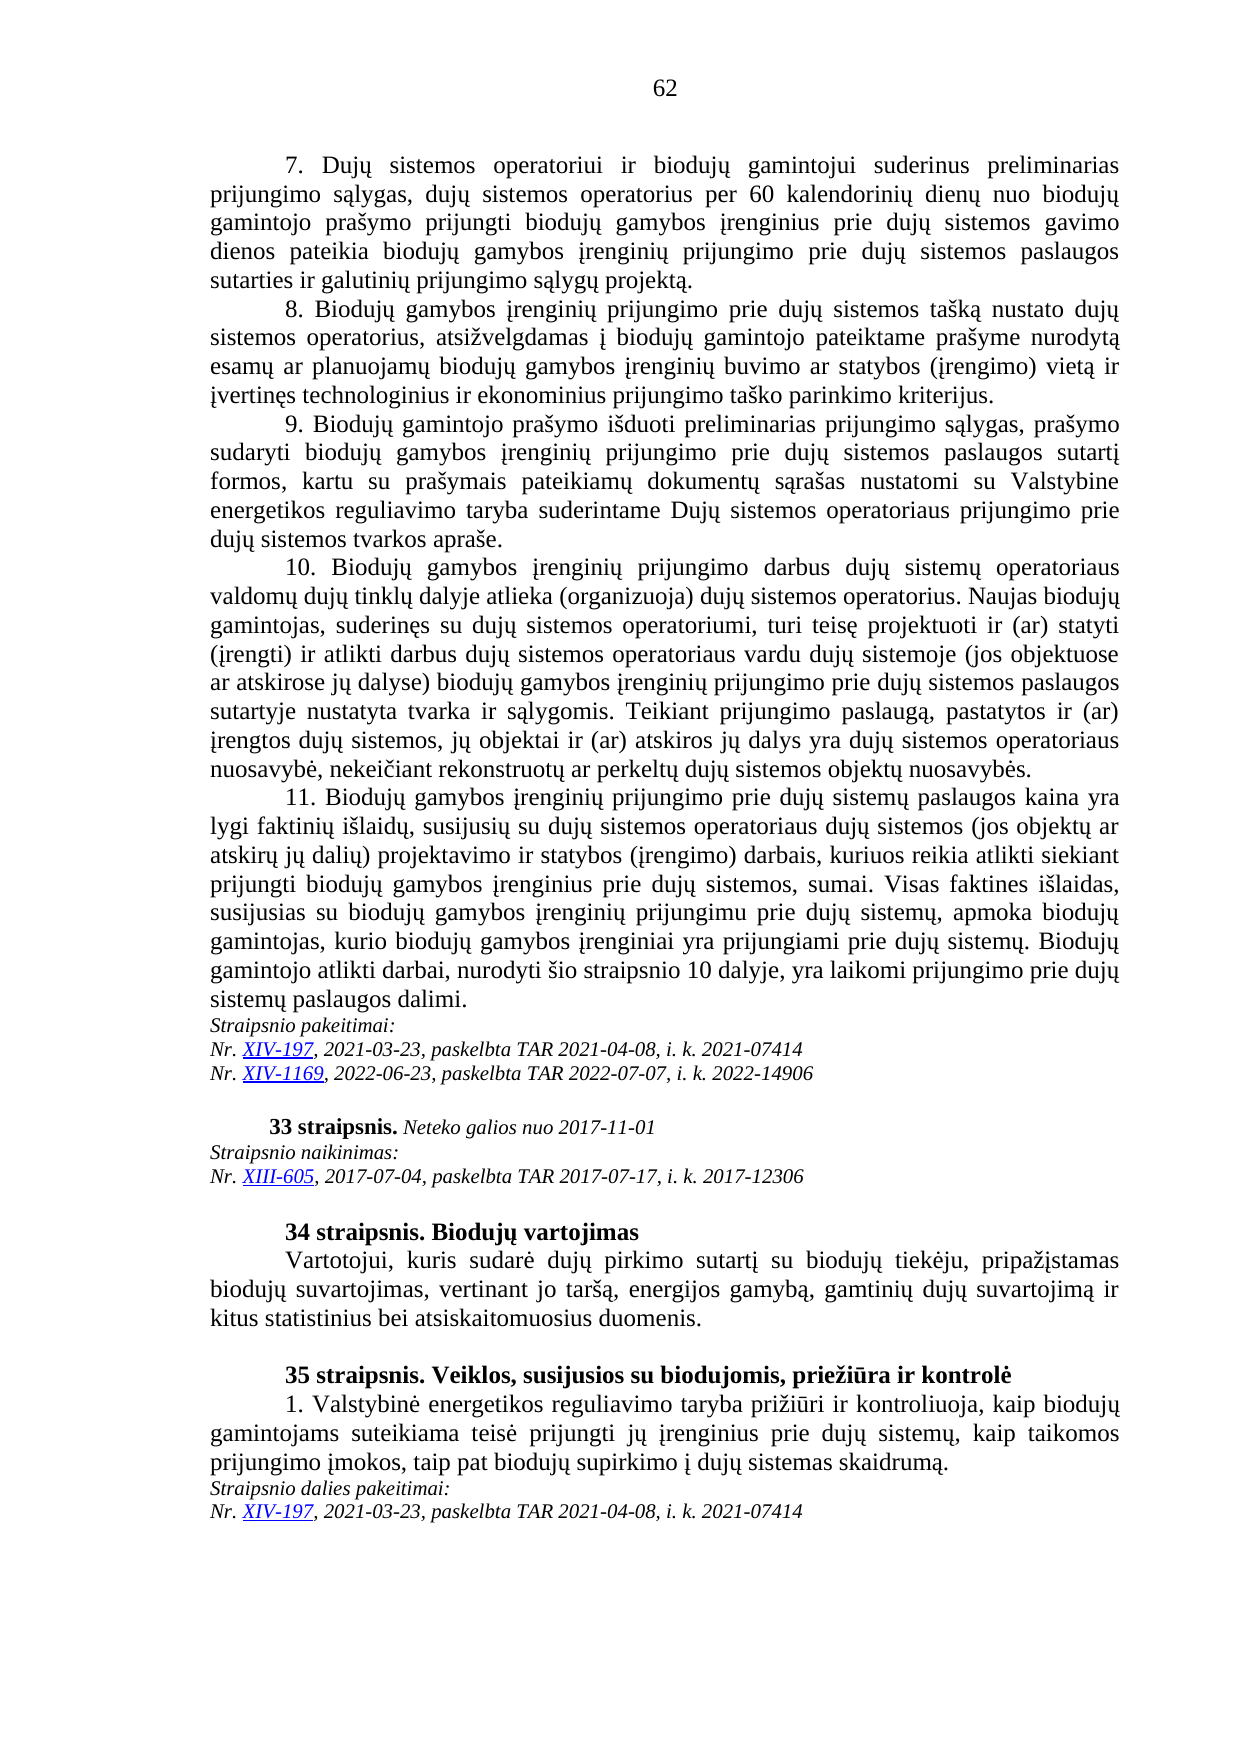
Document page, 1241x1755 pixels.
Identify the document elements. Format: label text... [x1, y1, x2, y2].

text Nr. XIV-197, 2021-03-23, paskelbta TAR 2021-04-08, i. k. 2021-07414 [210, 1499, 1120, 1523]
text Nr. XIV-1169, 2022-06-23, paskelbta TAR 2022-07-07, i. k. 2022-14906 [210, 1061, 1120, 1085]
subtitle 34 straipsnis. Biodujų vartojimas [210, 1217, 1120, 1245]
text 8. Biodujų gamybos įrenginių prijungimo prie dujų sistemos tašką nustato dujų sistemos operatorius, atsižvelgdamas į biodujų gamintojo pateiktame prašyme nurodytą esamų ar planuojamų biodujų gamybos įrenginių buvimo ar statybos (įrengimo) vietą ir įvertinęs technologinius ir ekonominius prijungimo taško parinkimo kriterijus. [210, 294, 1120, 409]
text Straipsnio pakeitimai: [210, 1012, 1120, 1037]
text 7. Dujų sistemos operatoriui ir biodujų gamintojui suderinus preliminarias prijungimo sąlygas, dujų sistemos operatorius per 60 kalendorinių dienų nuo biodujų gamintojo prašymo prijungti biodujų gamybos įrenginius prie dujų sistemos gavimo dienos pateikia biodujų gamybos įrenginių prijungimo prie dujų sistemos paslaugos sutarties ir galutinių prijungimo sąlygų projektą. [210, 150, 1120, 294]
text 11. Biodujų gamybos įrenginių prijungimo prie dujų sistemų paslaugos kaina yra lygi faktinių išlaidų, susijusių su dujų sistemos operatoriaus dujų sistemos (jos objektų ar atskirų jų dalių) projektavimo ir statybos (įrengimo) darbais, kuriuos reikia atlikti siekiant prijungti biodujų gamybos įrenginius prie dujų sistemos, sumai. Visas faktines išlaidas, susijusias su biodujų gamybos įrenginių prijungimu prie dujų sistemų, apmoka biodujų gamintojas, kurio biodujų gamybos įrenginiai yra prijungiami prie dujų sistemų. Biodujų gamintojo atlikti darbai, nurodyti šio straipsnio 10 dalyje, yra laikomi prijungimo prie dujų sistemų paslaugos dalimi. [210, 782, 1120, 1012]
text Straipsnio naikinimas: [210, 1140, 1120, 1164]
text Nr. XIII-605, 2017-07-04, paskelbta TAR 2017-07-17, i. k. 2017-12306 [210, 1164, 1120, 1188]
subtitle Vartotojui, kuris sudarė dujų pirkimo sutartį su biodujų tiekėju, pripažįstamas biodujų suvartojimas, vertinant jo taršą, energijos gamybą, gamtinių dujų suvartojimą ir kitus statistinius bei atsiskaitomuosius duomenis. [210, 1245, 1120, 1332]
text 9. Biodujų gamintojo prašymo išduoti preliminarias prijungimo sąlygas, prašymo sudaryti biodujų gamybos įrenginių prijungimo prie dujų sistemos paslaugos sutartį formos, kartu su prašymais pateikiamų dokumentų sąrašas nustatomi su Valstybine energetikos reguliavimo taryba suderintame Dujų sistemos operatoriaus prijungimo prie dujų sistemos tvarkos apraše. [210, 409, 1120, 552]
text Nr. XIV-197, 2021-03-23, paskelbta TAR 2021-04-08, i. k. 2021-07414 [210, 1037, 1120, 1061]
text 33 straipsnis. Neteko galios nuo 2017-11-01 [210, 1113, 1120, 1140]
text Straipsnio dalies pakeitimai: [210, 1475, 1120, 1499]
text 10. Biodujų gamybos įrenginių prijungimo darbus dujų sistemų operatoriaus valdomų dujų tinklų dalyje atlieka (organizuoja) dujų sistemos operatorius. Naujas biodujų gamintojas, suderinęs su dujų sistemos operatoriumi, turi teisę projektuoti ir (ar) statyti (įrengti) ir atlikti darbus dujų sistemos operatoriaus vardu dujų sistemoje (jos objektuose ar atskirose jų dalyse) biodujų gamybos įrenginių prijungimo prie dujų sistemos paslaugos sutartyje nustatyta tvarka ir sąlygomis. Teikiant prijungimo paslaugą, pastatytos ir (ar) įrengtos dujų sistemos, jų objektai ir (ar) atskiros jų dalys yra dujų sistemos operatoriaus nuosavybė, nekeičiant rekonstruotų ar perkeltų dujų sistemos objektų nuosavybės. [210, 552, 1120, 782]
text 1. Valstybinė energetikos reguliavimo taryba prižiūri ir kontroliuoja, kaip biodujų gamintojams suteikiama teisė prijungti jų įrenginius prie dujų sistemų, kaip taikomos prijungimo įmokos, taip pat biodujų supirkimo į dujų sistemas skaidrumą. [210, 1389, 1120, 1475]
text 35 straipsnis. Veiklos, susijusios su biodujomis, priežiūra ir kontrolė [210, 1360, 1120, 1389]
